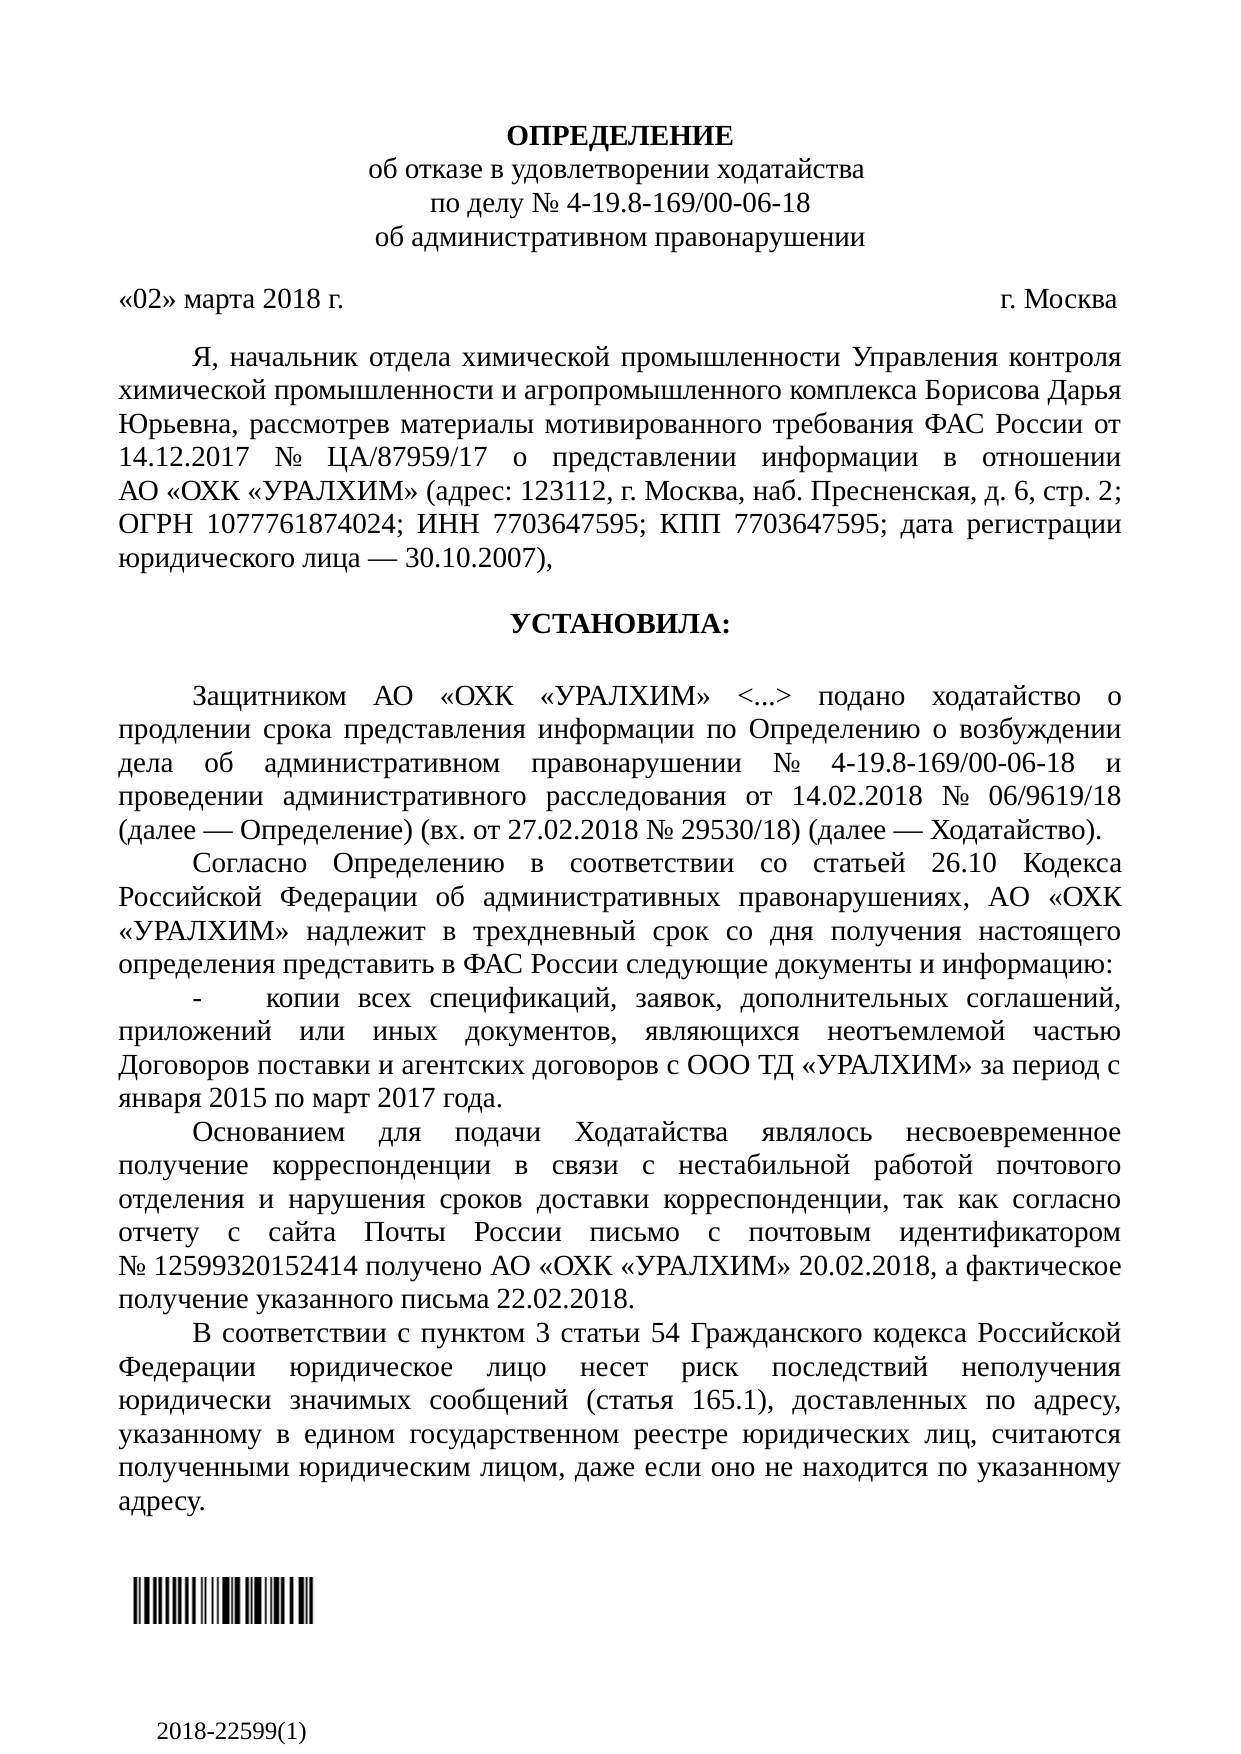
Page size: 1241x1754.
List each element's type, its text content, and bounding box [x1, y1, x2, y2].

text Основанием для подачи Ходатайства являлось несвоевременное получение корреспонденции в связи с нестабильной работой почтового отделения и нарушения сроков доставки корреспонденции, так как согласно отчету с сайта Почты России письмо с почтовым идентификатором № 12599320152414 получено АО «ОХК «УРАЛХИМ» 20.02.2018, а фактическое получение указанного письма 22.02.2018. [118, 1114, 1122, 1315]
text об отказе в удовлетворении ходатайства [118, 152, 1122, 185]
text Я, начальник отдела химической промышленности Управления контроля химической промышленности и агропромышленного комплекса Борисова Дарья Юрьевна, рассмотрев материалы мотивированного требования ФАС России от 14.12.2017 № ЦА/87959/17 о представлении информации в отношении АО «ОХК «УРАЛХИМ» (адрес: 123112, г. Москва, наб. Пресненская, д. 6, стр. 2; ОГРН 1077761874024; ИНН 7703647595; КПП 7703647595; дата регистрации юридического лица — 30.10.2007), [118, 339, 1122, 573]
text Защитником АО «ОХК «УРАЛХИМ» <...> подано ходатайство о продлении срока представления информации по Определению о возбуждении дела об административном правонарушении № 4-19.8-169/00-06-18 и проведении административного расследования от 14.02.2018 № 06/9619/18 (далее — Определение) (вх. от 27.02.2018 № 29530/18) (далее — Ходатайство). [118, 678, 1122, 846]
text В соответствии с пунктом 3 статьи 54 Гражданского кодекса Российской Федерации юридическое лицо несет риск последствий неполучения юридически значимых сообщений (статья 165.1), доставленных по адресу, указанному в едином государственном реестре юридических лиц, считаются полученными юридическим лицом, даже если оно не находится по указанному адресу. [118, 1315, 1122, 1516]
text УСТАНОВИЛА: [118, 602, 1122, 640]
text - копии всех спецификаций, заявок, дополнительных соглашений, приложений или иных документов, являющихся неотъемлемой частью Договоров поставки и агентских договоров с ООО ТД «УРАЛХИМ» за период с января 2015 по март 2017 года. [118, 980, 1122, 1114]
text об административном правонарушении [118, 219, 1122, 252]
text ОПРЕДЕЛЕНИЕ [118, 118, 1122, 152]
text по делу № 4-19.8-169/00-06-18 [118, 185, 1122, 219]
text Согласно Определению в соответствии со статьей 26.10 Кодекса Российской Федерации об административных правонарушениях, АО «ОХК «УРАЛХИМ» надлежит в трехдневный срок со дня получения настоящего определения представить в ФАС России следующие документы и информацию: [118, 846, 1122, 980]
picture [118, 1577, 331, 1624]
text «02» марта 2018 г. г. Москва [118, 281, 1122, 314]
